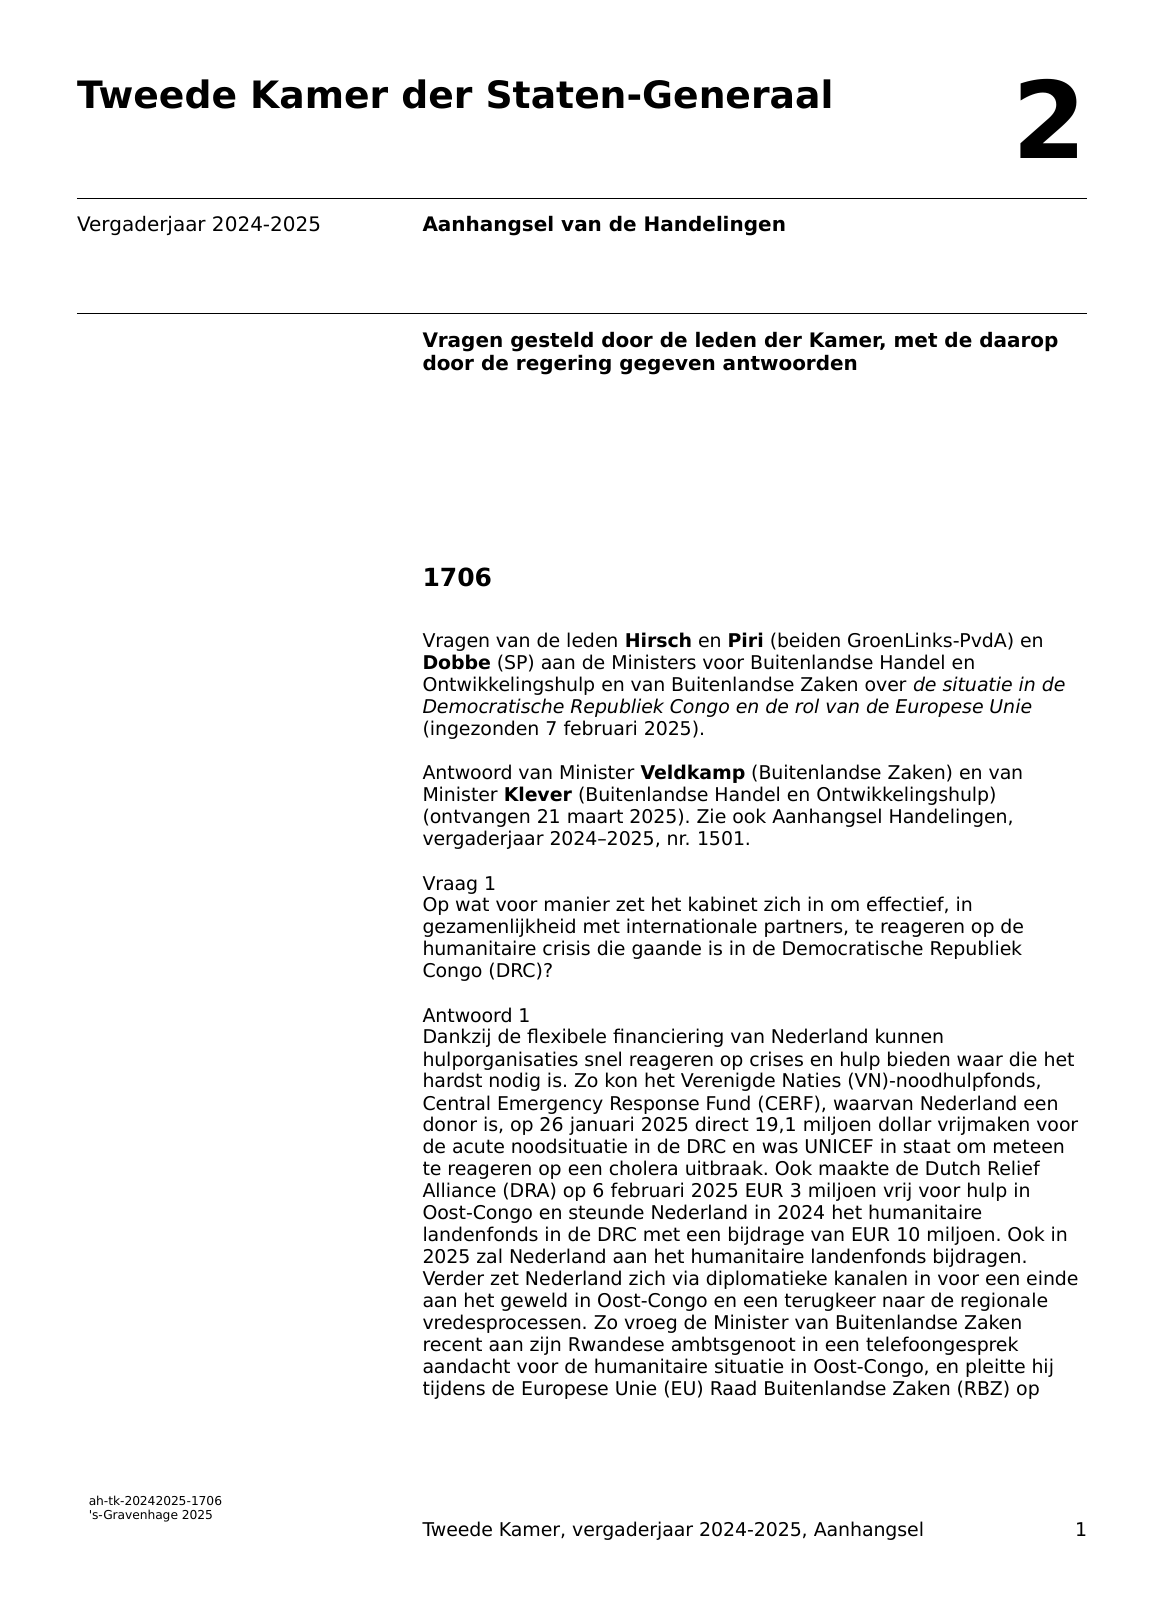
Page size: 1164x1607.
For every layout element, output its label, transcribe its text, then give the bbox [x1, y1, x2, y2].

text ah-tk-20242025-1706 [88, 1494, 323, 1508]
table_header 2 [886, 59, 1087, 198]
text Dankzij de flexibele financiering van Nederland kunnen hulporganisaties snel reageren op crises en hulp bieden waar die het hardst nodig is. Zo kon het Verenigde Naties (VN)-noodhulpfonds, Central Emergency Response Fund (CERF), waarvan Nederland een donor is, op 26 januari 2025 direct 19,1 miljoen dollar vrijmaken voor de acute noodsituatie in de DRC en was UNICEF in staat om meteen te reageren op een cholera uitbraak. Ook maakte de Dutch Relief Alliance (DRA) op 6 februari 2025 EUR 3 miljoen vrij voor hulp in Oost-Congo en steunde Nederland in 2024 het humanitaire landenfonds in de DRC met een bijdrage van EUR 10 miljoen. Ook in 2025 zal Nederland aan het humanitaire landenfonds bijdragen. [422, 1026, 1087, 1268]
text Op wat voor manier zet het kabinet zich in om effectief, in gezamenlijkheid met internationale partners, te reageren op de humanitaire crisis die gaande is in de Democratische Republiek Congo (DRC)? [422, 894, 1087, 982]
table_cell [77, 314, 422, 375]
table_cell Aanhangsel van de Handelingen [422, 199, 1087, 313]
table_header Tweede Kamer der Staten-Generaal [77, 59, 886, 198]
text Vragen van de leden Hirsch en Piri (beiden GroenLinks-PvdA) en Dobbe (SP) aan de Ministers voor Buitenlandse Handel en Ontwikkelingshulp en van Buitenlandse Zaken over de situatie in de Democratische Republiek Congo en de rol van de Europese Unie (ingezonden 7 februari 2025). [422, 630, 1087, 740]
table_cell Vergaderjaar 2024-2025 [77, 199, 422, 313]
text Antwoord van Minister Veldkamp (Buitenlandse Zaken) en van Minister Klever (Buitenlandse Handel en Ontwikkelingshulp) (ontvangen 21 maart 2025). Zie ook Aanhangsel Handelingen, vergaderjaar 2024–2025, nr. 1501. [422, 762, 1087, 850]
text Antwoord 1 [422, 1004, 1087, 1026]
text 1706 [422, 563, 1087, 592]
text 's-Gravenhage 2025 [88, 1508, 323, 1522]
text Verder zet Nederland zich via diplomatieke kanalen in voor een einde aan het geweld in Oost-Congo en een terugkeer naar de regionale vredesprocessen. Zo vroeg de Minister van Buitenlandse Zaken recent aan zijn Rwandese ambtsgenoot in een telefoongesprek aandacht voor de humanitaire situatie in Oost-Congo, en pleitte hij tijdens de Europese Unie (EU) Raad Buitenlandse Zaken (RBZ) op [422, 1268, 1087, 1400]
table_cell Vragen gesteld door de leden der Kamer, met de daarop door de regering gegeven antwoorden [422, 314, 1087, 375]
text Vraag 1 [422, 872, 1087, 894]
